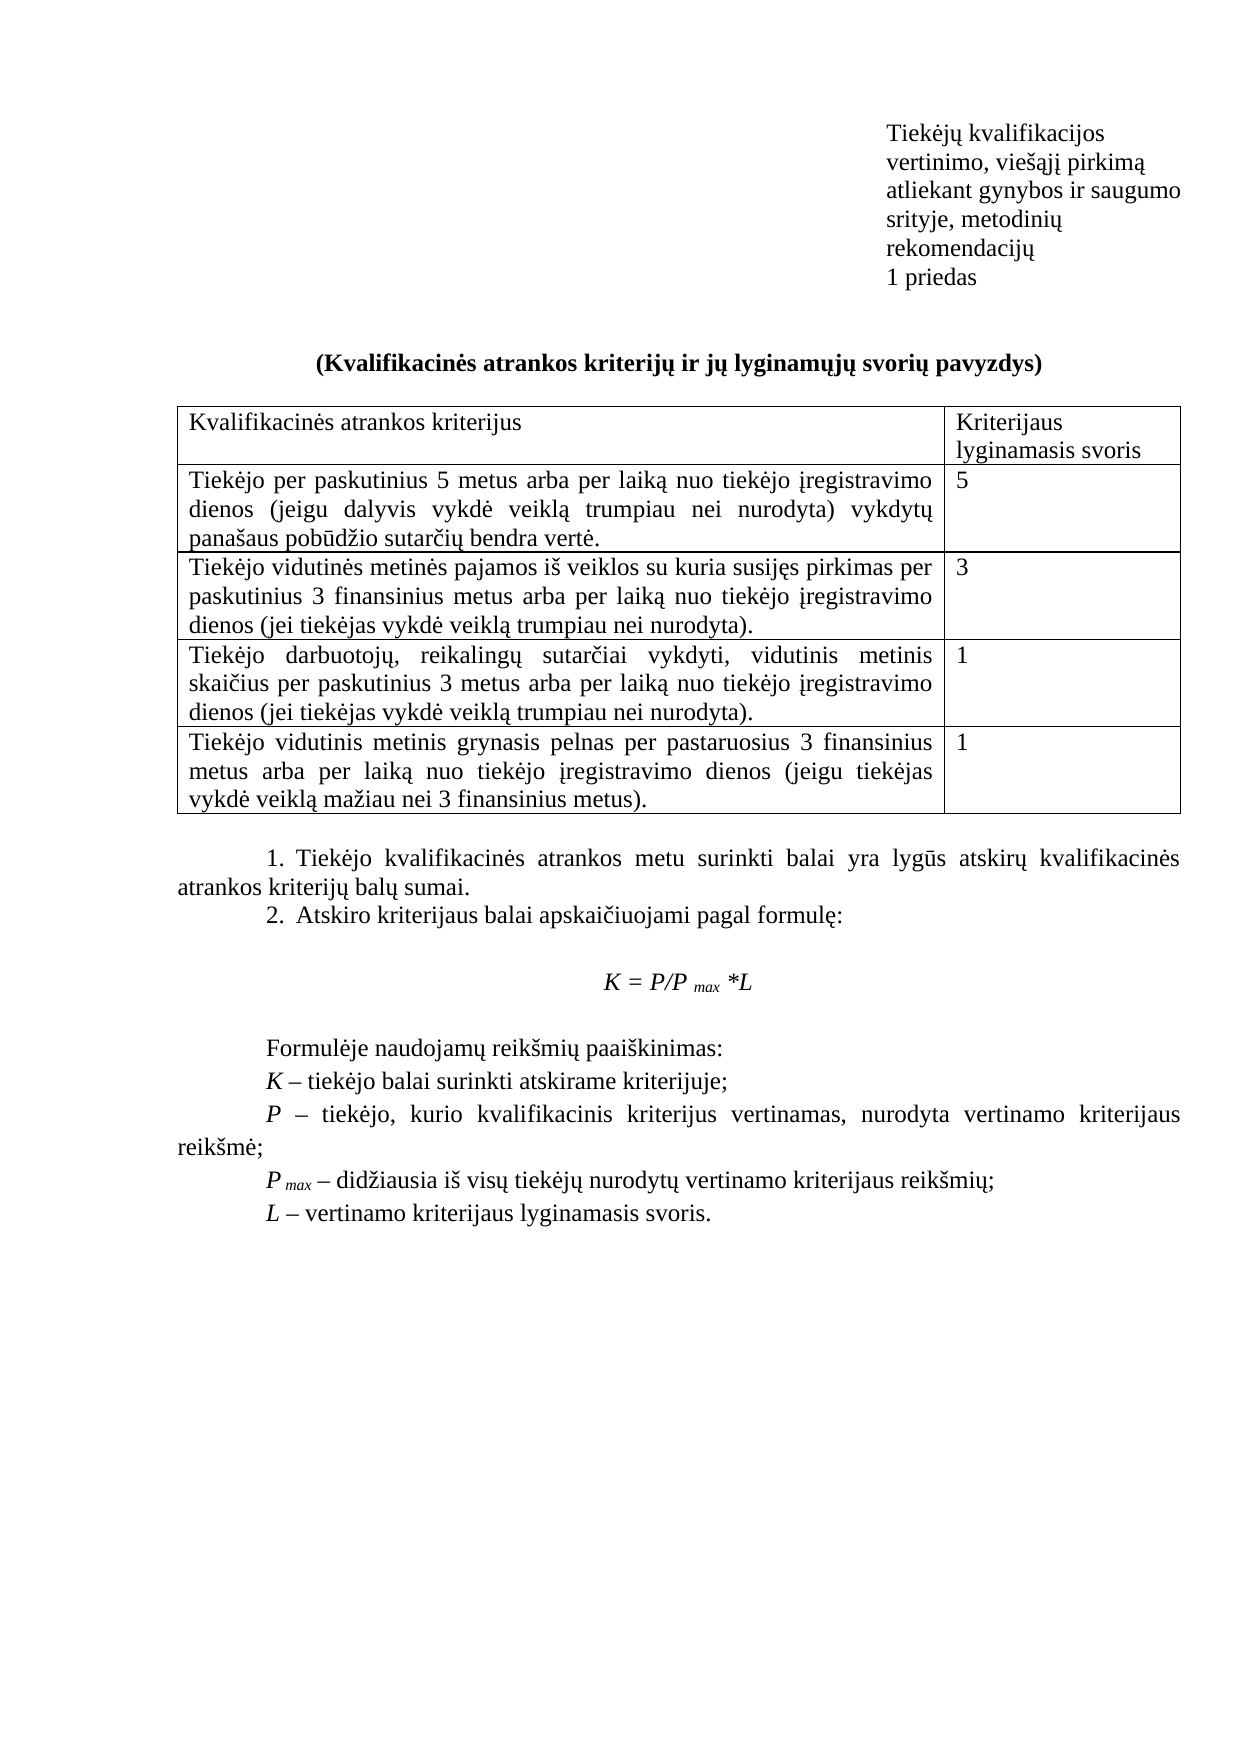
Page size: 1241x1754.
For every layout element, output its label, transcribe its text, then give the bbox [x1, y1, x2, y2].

text 1 priedas [886, 262, 1181, 291]
text 1. Tiekėjo kvalifikacinės atrankos metu surinkti balai yra lygūs atskirų kvalifikacinės atrankos kriterijų balų sumai. [177, 843, 1181, 901]
table_cell 1 [945, 727, 1180, 813]
table_cell 5 [945, 465, 1180, 551]
text P – tiekėjo, kurio kvalifikacinis kriterijus vertinamas, nurodyta vertinamo kriterijaus reikšmė; [177, 1099, 1181, 1161]
text 2. Atskiro kriterijaus balai apskaičiuojami pagal formulę: [177, 901, 1181, 929]
text P max – didžiausia iš visų tiekėjų nurodytų vertinamo kriterijaus reikšmių; [177, 1165, 1181, 1193]
table_cell Tiekėjo darbuotojų, reikalingų sutarčiai vykdyti, vidutinis metinis skaičius per paskutinius 3 metus arba per laiką nuo tiekėjo įregistravimo dienos (jei tiekėjas vykdė veiklą trumpiau nei nurodyta). [178, 640, 944, 726]
text K – tiekėjo balai surinkti atskirame kriterijuje; [177, 1066, 1181, 1094]
table_cell Tiekėjo vidutinis metinis grynasis pelnas per pastaruosius 3 finansinius metus arba per laiką nuo tiekėjo įregistravimo dienos (jeigu tiekėjas vykdė veiklą mažiau nei 3 finansinius metus). [178, 727, 944, 813]
text L – vertinamo kriterijaus lyginamasis svoris. [177, 1198, 1181, 1227]
text K = P/P max *L [177, 967, 1181, 995]
text Tiekėjų kvalifikacijos vertinimo, viešąjį pirkimą atliekant gynybos ir saugumo srityje, metodinių rekomendacijų [886, 118, 1181, 262]
text (Kvalifikacinės atrankos kriterijų ir jų lyginamųjų svorių pavyzdys) [177, 348, 1181, 377]
table_cell Tiekėjo vidutinės metinės pajamos iš veiklos su kuria susijęs pirkimas per paskutinius 3 finansinius metus arba per laiką nuo tiekėjo įregistravimo dienos (jei tiekėjas vykdė veiklą trumpiau nei nurodyta). [178, 553, 944, 639]
table_cell 3 [945, 553, 1180, 639]
table_cell 1 [945, 640, 1180, 726]
table_cell Tiekėjo per paskutinius 5 metus arba per laiką nuo tiekėjo įregistravimo dienos (jeigu dalyvis vykdė veiklą trumpiau nei nurodyta) vykdytų panašaus pobūdžio sutarčių bendra vertė. [178, 465, 944, 551]
text Formulėje naudojamų reikšmių paaiškinimas: [177, 1033, 1181, 1061]
table_header Kriterijaus lyginamasis svoris [945, 407, 1180, 464]
table_header Kvalifikacinės atrankos kriterijus [178, 407, 944, 464]
